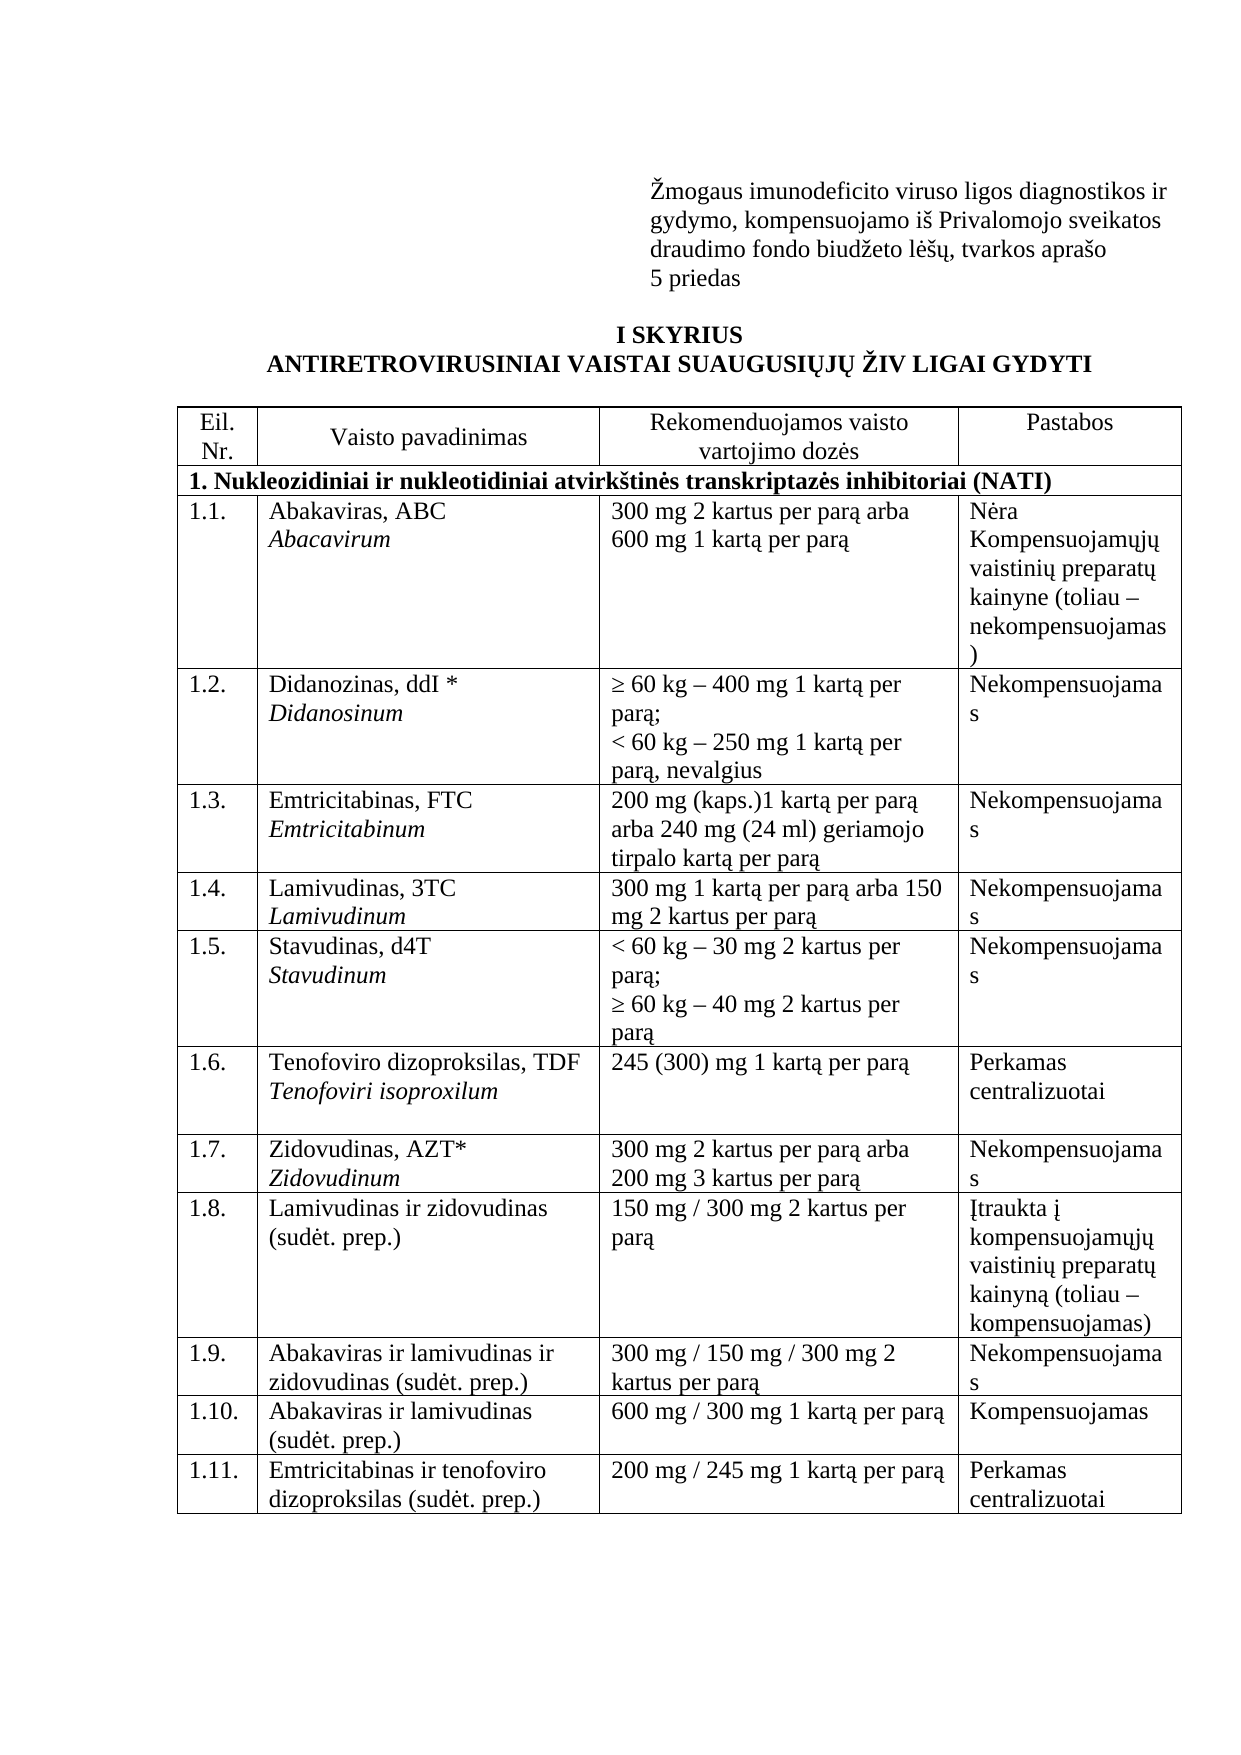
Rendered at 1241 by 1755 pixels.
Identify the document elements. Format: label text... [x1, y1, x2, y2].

table_cell Kompensuojamas [959, 1396, 1181, 1454]
text draudimo fondo biudžeto lėšų, tvarkos aprašo [650, 234, 1181, 263]
table_cell 1.10. [178, 1396, 257, 1454]
table_cell 1.6. [178, 1047, 257, 1133]
table_cell Emtricitabinas ir tenofoviro dizoproksilas (sudėt. prep.) [258, 1455, 599, 1512]
table_cell Nekompensuojamas [959, 669, 1181, 784]
table_header Pastabos [959, 408, 1181, 465]
table_cell Nekompensuojamas [959, 931, 1181, 1046]
table_cell Abakaviras, ABC Abacavirum [258, 496, 599, 668]
table_cell Nekompensuojamas [959, 1338, 1181, 1395]
table_cell Abakaviras ir lamivudinas ir zidovudinas (sudėt. prep.) [258, 1338, 599, 1395]
table_cell 1.3. [178, 785, 257, 872]
table_cell 300 mg 2 kartus per parą arba 600 mg 1 kartą per parą [600, 496, 958, 668]
table_cell Emtricitabinas, FTC Emtricitabinum [258, 785, 599, 872]
table_cell 1.9. [178, 1338, 257, 1395]
table_cell 1.1. [178, 496, 257, 668]
table_cell 300 mg / 150 mg / 300 mg 2 kartus per parą [600, 1338, 958, 1395]
table_cell Įtraukta į kompensuojamųjų vaistinių preparatų kainyną (toliau – kompensuojamas) [959, 1193, 1181, 1337]
text Žmogaus imunodeficito viruso ligos diagnostikos ir [650, 176, 1181, 205]
table_cell Nekompensuojamas [959, 785, 1181, 872]
table_cell 245 (300) mg 1 kartą per parą [600, 1047, 958, 1133]
table_header Rekomenduojamos vaisto vartojimo dozės [600, 408, 958, 465]
table_cell 200 mg (kaps.)1 kartą per parą arba 240 mg (24 ml) geriamojo tirpalo kartą per parą [600, 785, 958, 872]
table_cell Stavudinas, d4T Stavudinum [258, 931, 599, 1046]
table_cell 1.8. [178, 1193, 257, 1337]
table_cell 1.11. [178, 1455, 257, 1512]
table_cell 1.4. [178, 873, 257, 930]
table_cell Nėra Kompensuojamųjų vaistinių preparatų kainyne (toliau – nekompensuojamas) [959, 496, 1181, 668]
table_cell Lamivudinas ir zidovudinas (sudėt. prep.) [258, 1193, 599, 1337]
table_cell 1.2. [178, 669, 257, 784]
table_cell Nekompensuojamas [959, 1135, 1181, 1192]
table_cell ≥ 60 kg – 400 mg 1 kartą per parą; < 60 kg – 250 mg 1 kartą per parą, nevalgius [600, 669, 958, 784]
table_cell Perkamas centralizuotai [959, 1455, 1181, 1512]
table_cell 150 mg / 300 mg 2 kartus per parą [600, 1193, 958, 1337]
table_header Vaisto pavadinimas [258, 408, 599, 465]
table_cell 1.5. [178, 931, 257, 1046]
table_cell 1.7. [178, 1135, 257, 1192]
table_cell Didanozinas, ddI * Didanosinum [258, 669, 599, 784]
table_cell 1. Nukleozidiniai ir nukleotidiniai atvirkštinės transkriptazės inhibitoriai (NATI) [178, 466, 1181, 495]
table_cell Lamivudinas, 3TC Lamivudinum [258, 873, 599, 930]
table_cell 300 mg 1 kartą per parą arba 150 mg 2 kartus per parą [600, 873, 958, 930]
table_cell Zidovudinas, AZT* Zidovudinum [258, 1135, 599, 1192]
table_cell 200 mg / 245 mg 1 kartą per parą [600, 1455, 958, 1512]
text I SKYRIUS [177, 320, 1181, 349]
table_cell 600 mg / 300 mg 1 kartą per parą [600, 1396, 958, 1454]
table_cell Abakaviras ir lamivudinas (sudėt. prep.) [258, 1396, 599, 1454]
text ANTIRETROVIRUSINIAI VAISTAI SUAUGUSIŲJŲ ŽIV LIGAI GYDYTI [177, 349, 1181, 378]
table_cell Perkamas centralizuotai [959, 1047, 1181, 1133]
table_cell Tenofoviro dizoproksilas, TDF Tenofoviri isoproxilum [258, 1047, 599, 1133]
text 5 priedas [650, 263, 1181, 291]
table_cell 300 mg 2 kartus per parą arba 200 mg 3 kartus per parą [600, 1135, 958, 1192]
table_header Eil. Nr. [178, 408, 257, 465]
text gydymo, kompensuojamo iš Privalomojo sveikatos [650, 205, 1181, 234]
table_cell < 60 kg – 30 mg 2 kartus per parą; ≥ 60 kg – 40 mg 2 kartus per parą [600, 931, 958, 1046]
table_cell Nekompensuojamas [959, 873, 1181, 930]
